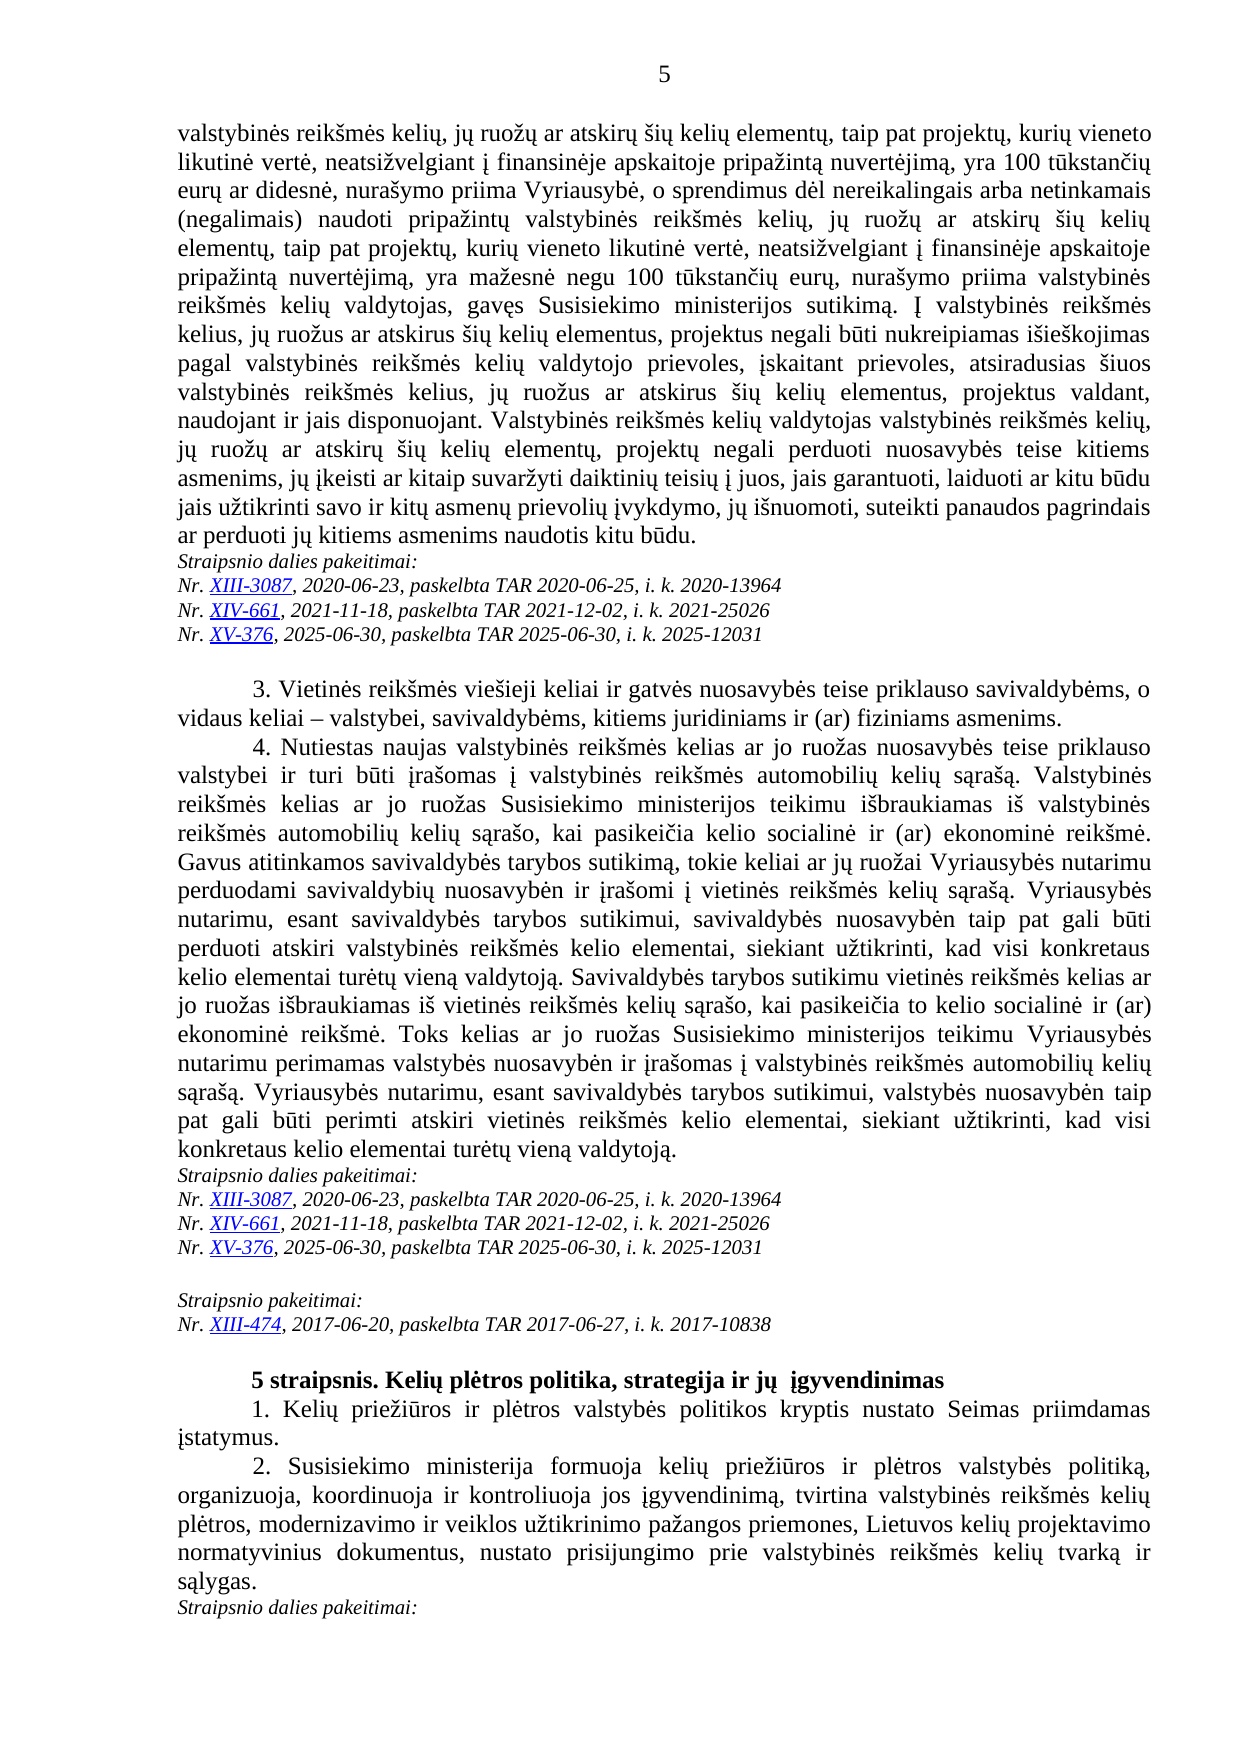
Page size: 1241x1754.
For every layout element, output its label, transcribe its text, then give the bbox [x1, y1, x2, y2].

text 2. Susisiekimo ministerija formuoja kelių priežiūros ir plėtros valstybės politiką, organizuoja, koordinuoja ir kontroliuoja jos įgyvendinimą, tvirtina valstybinės reikšmės kelių plėtros, modernizavimo ir veiklos užtikrinimo pažangos priemones, Lietuvos kelių projektavimo normatyvinius dokumentus, nustato prisijungimo prie valstybinės reikšmės kelių tvarką ir sąlygas. [177, 1451, 1152, 1595]
text Nr. XIII-3087, 2020-06-23, paskelbta TAR 2020-06-25, i. k. 2020-13964 [177, 573, 1152, 597]
text 5 straipsnis. Kelių plėtros politika, strategija ir jų įgyvendinimas [177, 1365, 1152, 1394]
text Nr. XIV-661, 2021-11-18, paskelbta TAR 2021-12-02, i. k. 2021-25026 [177, 1211, 1152, 1235]
text 1. Kelių priežiūros ir plėtros valstybės politikos kryptis nustato Seimas priimdamas įstatymus. [177, 1394, 1152, 1451]
text Nr. XV-376, 2025-06-30, paskelbta TAR 2025-06-30, i. k. 2025-12031 [177, 1235, 1152, 1259]
text Straipsnio dalies pakeitimai: [177, 549, 1152, 573]
text 4. Nutiestas naujas valstybinės reikšmės kelias ar jo ruožas nuosavybės teise priklauso valstybei ir turi būti įrašomas į valstybinės reikšmės automobilių kelių sąrašą. Valstybinės reikšmės kelias ar jo ruožas Susisiekimo ministerijos teikimu išbraukiamas iš valstybinės reikšmės automobilių kelių sąrašo, kai pasikeičia kelio socialinė ir (ar) ekonominė reikšmė. Gavus atitinkamos savivaldybės tarybos sutikimą, tokie keliai ar jų ruožai Vyriausybės nutarimu perduodami savivaldybių nuosavybėn ir įrašomi į vietinės reikšmės kelių sąrašą. Vyriausybės nutarimu, esant savivaldybės tarybos sutikimui, savivaldybės nuosavybėn taip pat gali būti perduoti atskiri valstybinės reikšmės kelio elementai, siekiant užtikrinti, kad visi konkretaus kelio elementai turėtų vieną valdytoją. Savivaldybės tarybos sutikimu vietinės reikšmės kelias ar jo ruožas išbraukiamas iš vietinės reikšmės kelių sąrašo, kai pasikeičia to kelio socialinė ir (ar) ekonominė reikšmė. Toks kelias ar jo ruožas Susisiekimo ministerijos teikimu Vyriausybės nutarimu perimamas valstybės nuosavybėn ir įrašomas į valstybinės reikšmės automobilių kelių sąrašą. Vyriausybės nutarimu, esant savivaldybės tarybos sutikimui, valstybės nuosavybėn taip pat gali būti perimti atskiri vietinės reikšmės kelio elementai, siekiant užtikrinti, kad visi konkretaus kelio elementai turėtų vieną valdytoją. [177, 732, 1152, 1163]
text Straipsnio pakeitimai: [177, 1288, 1152, 1312]
text valstybinės reikšmės kelių, jų ruožų ar atskirų šių kelių elementų, taip pat projektų, kurių vieneto likutinė vertė, neatsižvelgiant į finansinėje apskaitoje pripažintą nuvertėjimą, yra 100 tūkstančių eurų ar didesnė, nurašymo priima Vyriausybė, o sprendimus dėl nereikalingais arba netinkamais (negalimais) naudoti pripažintų valstybinės reikšmės kelių, jų ruožų ar atskirų šių kelių elementų, taip pat projektų, kurių vieneto likutinė vertė, neatsižvelgiant į finansinėje apskaitoje pripažintą nuvertėjimą, yra mažesnė negu 100 tūkstančių eurų, nurašymo priima valstybinės reikšmės kelių valdytojas, gavęs Susisiekimo ministerijos sutikimą. Į valstybinės reikšmės kelius, jų ruožus ar atskirus šių kelių elementus, projektus negali būti nukreipiamas išieškojimas pagal valstybinės reikšmės kelių valdytojo prievoles, įskaitant prievoles, atsiradusias šiuos valstybinės reikšmės kelius, jų ruožus ar atskirus šių kelių elementus, projektus valdant, naudojant ir jais disponuojant. Valstybinės reikšmės kelių valdytojas valstybinės reikšmės kelių, jų ruožų ar atskirų šių kelių elementų, projektų negali perduoti nuosavybės teise kitiems asmenims, jų įkeisti ar kitaip suvaržyti daiktinių teisių į juos, jais garantuoti, laiduoti ar kitu būdu jais užtikrinti savo ir kitų asmenų prievolių įvykdymo, jų išnuomoti, suteikti panaudos pagrindais ar perduoti jų kitiems asmenims naudotis kitu būdu. [177, 118, 1152, 549]
text Nr. XIII-3087, 2020-06-23, paskelbta TAR 2020-06-25, i. k. 2020-13964 [177, 1187, 1152, 1211]
text 3. Vietinės reikšmės viešieji keliai ir gatvės nuosavybės teise priklauso savivaldybėms, o vidaus keliai – valstybei, savivaldybėms, kitiems juridiniams ir (ar) fiziniams asmenims. [177, 674, 1152, 732]
text Straipsnio dalies pakeitimai: [177, 1595, 1152, 1619]
text Nr. XIV-661, 2021-11-18, paskelbta TAR 2021-12-02, i. k. 2021-25026 [177, 597, 1152, 622]
text Nr. XV-376, 2025-06-30, paskelbta TAR 2025-06-30, i. k. 2025-12031 [177, 622, 1152, 646]
text Straipsnio dalies pakeitimai: [177, 1163, 1152, 1187]
text Nr. XIII-474, 2017-06-20, paskelbta TAR 2017-06-27, i. k. 2017-10838 [177, 1312, 1152, 1336]
